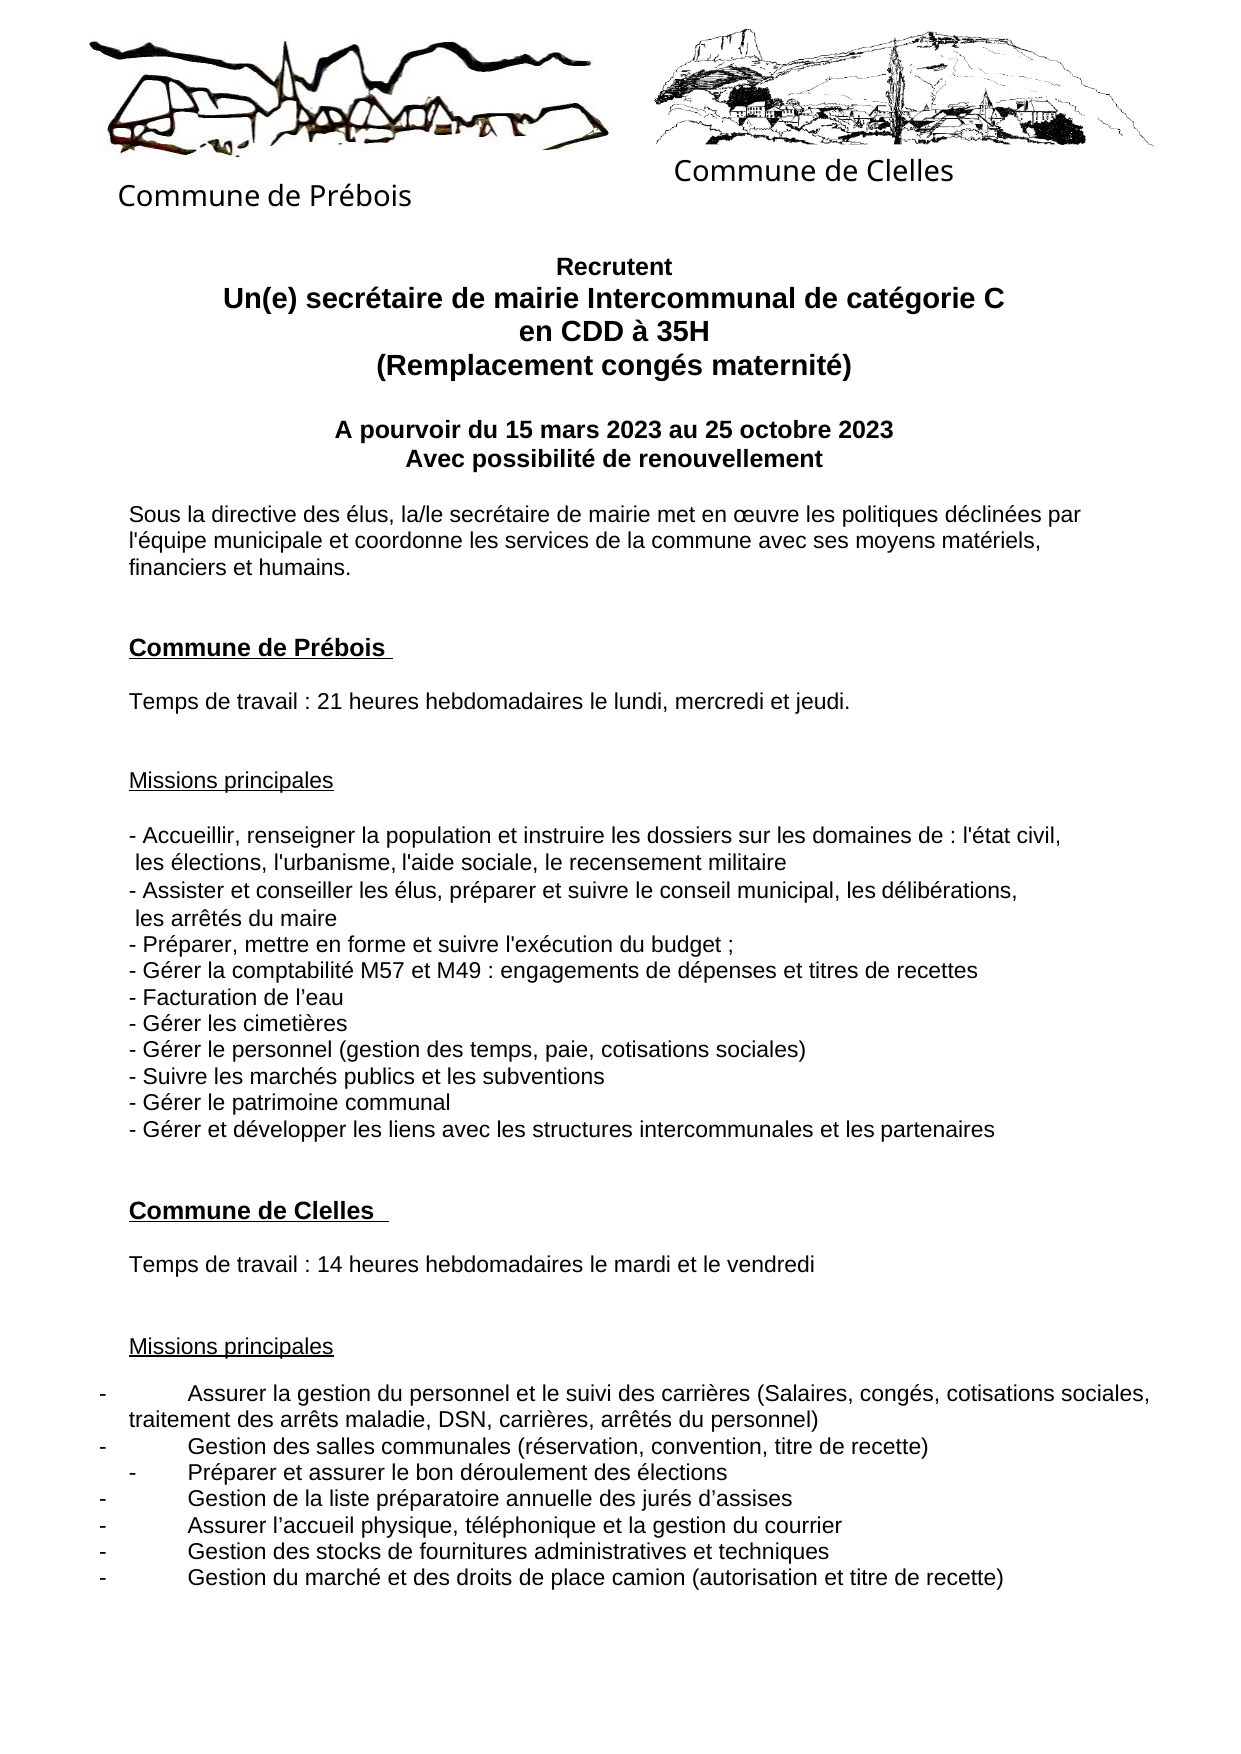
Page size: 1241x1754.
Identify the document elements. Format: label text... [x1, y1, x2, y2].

text - Accueillir, renseigner la population et instruire les dossiers sur les domaines de : l'état civil, [128, 822, 1100, 848]
text Un(e) secrétaire de mairie Intercommunal de catégorie C [128, 281, 1100, 314]
text - Gérer les cimetières - Gérer le personnel (gestion des temps, paie, cotisations sociales) - Suivre les marchés publics et les subventions - Gérer le patrimoine communal [128, 1010, 1100, 1115]
text Missions principales [128, 767, 1100, 793]
text Sous la directive des élus, la/le secrétaire de mairie met en œuvre les politiques déclinées par l'équipe municipale et coordonne les services de la commune avec ses moyens matériels, financiers et humains. [128, 501, 1100, 580]
text les arrêtés du maire - Préparer, mettre en forme et suivre l'exécution du budget ; - Gérer la comptabilité M57 et M49 : engagements de dépenses et titres de recettes [128, 904, 1100, 984]
text A pourvoir du 15 mars 2023 au 25 octobre 2023 [128, 415, 1100, 444]
text en CDD à 35H [128, 314, 1100, 348]
text (Remplacement congés maternité) [128, 348, 1100, 381]
text Missions principales [128, 1333, 1187, 1359]
text Avec possibilité de renouvellement [128, 444, 1100, 472]
text Commune de Prébois [128, 633, 1100, 662]
list Assurer la gestion du personnel et le suivi des carrières (Salaires, congés, cotisations sociales, traitement des arrêts maladie, DSN, carrières, arrêtés du personnel) [99, 1380, 1187, 1433]
text Commune de Clelles [128, 1196, 1100, 1225]
list Gestion des stocks de fournitures administratives et techniques [99, 1538, 1187, 1564]
text Commune de Clelles [187, 150, 651, 190]
list Gestion du marché et des droits de place camion (autorisation et titre de recette) [99, 1564, 1187, 1591]
list Préparer et assurer le bon déroulement des élections [128, 1459, 1187, 1485]
list Gestion des salles communales (réservation, convention, titre de recette) [99, 1433, 1187, 1459]
list Assurer l’accueil physique, téléphonique et la gestion du courrier [99, 1512, 1187, 1538]
text Temps de travail : 14 heures hebdomadaires le mardi et le vendredi [128, 1251, 1100, 1278]
text - Gérer et développer les liens avec les structures intercommunales et les partenaires [128, 1115, 1100, 1143]
text les élections, l'urbanisme, l'aide sociale, le recensement militaire - Assister et conseiller les élus, préparer et suivre le conseil municipal, les délibérations, [128, 848, 1100, 904]
text Temps de travail : 21 heures hebdomadaires le lundi, mercredi et jeudi. [128, 688, 1100, 714]
text - Facturation de l’eau [128, 984, 1100, 1010]
text Recrutent [128, 252, 1100, 281]
list Gestion de la liste préparatoire annuelle des jurés d’assises [99, 1485, 1187, 1512]
